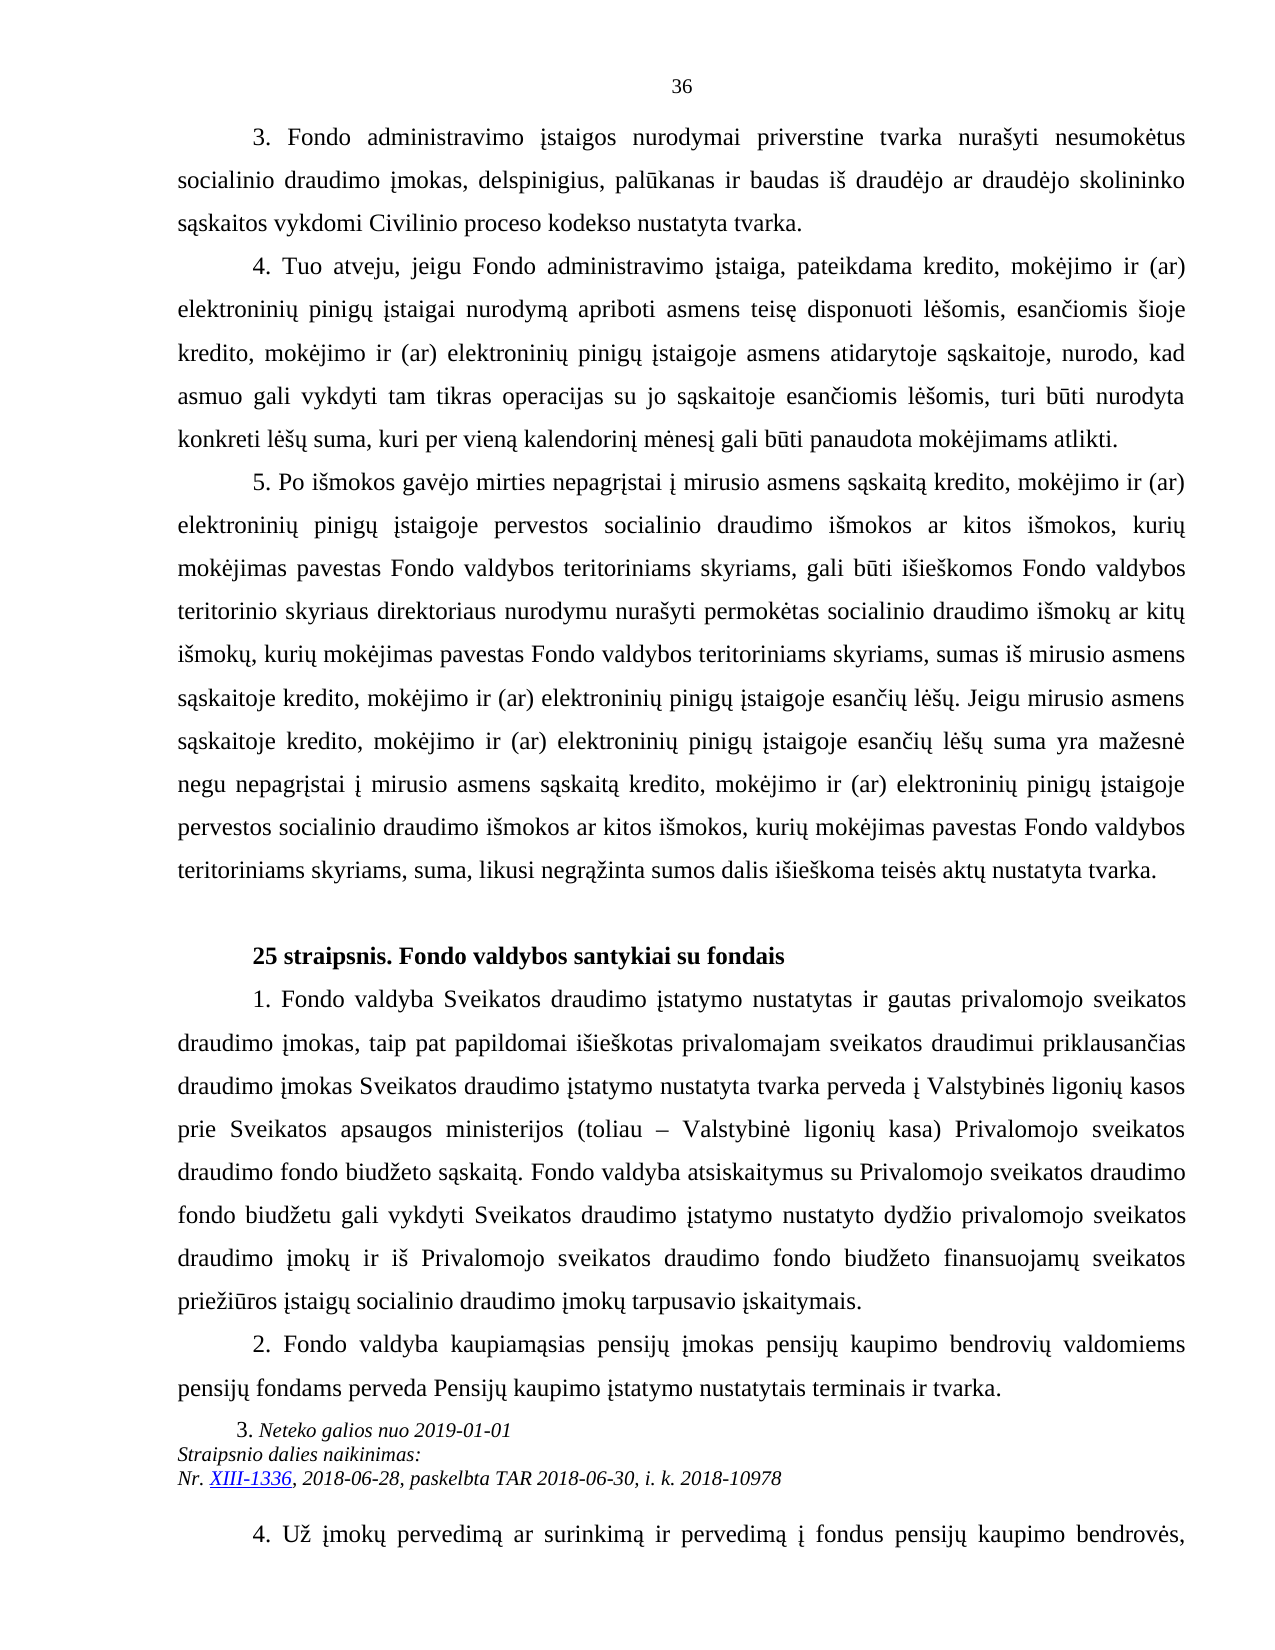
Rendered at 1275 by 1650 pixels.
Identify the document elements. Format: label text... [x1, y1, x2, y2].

text 4. Tuo atveju, jeigu Fondo administravimo įstaiga, pateikdama kredito, mokėjimo ir (ar) elektroninių pinigų įstaigai nurodymą apriboti asmens teisę disponuoti lėšomis, esančiomis šioje kredito, mokėjimo ir (ar) elektroninių pinigų įstaigoje asmens atidarytoje sąskaitoje, nurodo, kad asmuo gali vykdyti tam tikras operacijas su jo sąskaitoje esančiomis lėšomis, turi būti nurodyta konkreti lėšų suma, kuri per vieną kalendorinį mėnesį gali būti panaudota mokėjimams atlikti. [177, 251, 1186, 453]
text 4. Už įmokų pervedimą ar surinkimą ir pervedimą į fondus pensijų kaupimo bendrovės, [177, 1519, 1186, 1548]
text Nr. XIII-1336, 2018-06-28, paskelbta TAR 2018-06-30, i. k. 2018-10978 [177, 1466, 1186, 1490]
text 2. Fondo valdyba kaupiamąsias pensijų įmokas pensijų kaupimo bendrovių valdomiems pensijų fondams perveda Pensijų kaupimo įstatymo nustatytais terminais ir tvarka. [177, 1329, 1186, 1401]
text 1. Fondo valdyba Sveikatos draudimo įstatymo nustatytas ir gautas privalomojo sveikatos draudimo įmokas, taip pat papildomai išieškotas privalomajam sveikatos draudimui priklausančias draudimo įmokas Sveikatos draudimo įstatymo nustatyta tvarka perveda į Valstybinės ligonių kasos prie Sveikatos apsaugos ministerijos (toliau – Valstybinė ligonių kasa) Privalomojo sveikatos draudimo fondo biudžeto sąskaitą. Fondo valdyba atsiskaitymus su Privalomojo sveikatos draudimo fondo biudžetu gali vykdyti Sveikatos draudimo įstatymo nustatyto dydžio privalomojo sveikatos draudimo įmokų ir iš Privalomojo sveikatos draudimo fondo biudžeto finansuojamų sveikatos priežiūros įstaigų socialinio draudimo įmokų tarpusavio įskaitymais. [177, 984, 1186, 1315]
text Straipsnio dalies naikinimas: [177, 1442, 1186, 1466]
text 3. Fondo administravimo įstaigos nurodymai priverstine tvarka nurašyti nesumokėtus socialinio draudimo įmokas, delspinigius, palūkanas ir baudas iš draudėjo ar draudėjo skolininko sąskaitos vykdomi Civilinio proceso kodekso nustatyta tvarka. [177, 122, 1186, 237]
text 25 straipsnis. Fondo valdybos santykiai su fondais [177, 941, 1186, 970]
text 3. Neteko galios nuo 2019-01-01 [177, 1416, 1186, 1442]
text 5. Po išmokos gavėjo mirties nepagrįstai į mirusio asmens sąskaitą kredito, mokėjimo ir (ar) elektroninių pinigų įstaigoje pervestos socialinio draudimo išmokos ar kitos išmokos, kurių mokėjimas pavestas Fondo valdybos teritoriniams skyriams, gali būti išieškomos Fondo valdybos teritorinio skyriaus direktoriaus nurodymu nurašyti permokėtas socialinio draudimo išmokų ar kitų išmokų, kurių mokėjimas pavestas Fondo valdybos teritoriniams skyriams, sumas iš mirusio asmens sąskaitoje kredito, mokėjimo ir (ar) elektroninių pinigų įstaigoje esančių lėšų. Jeigu mirusio asmens sąskaitoje kredito, mokėjimo ir (ar) elektroninių pinigų įstaigoje esančių lėšų suma yra mažesnė negu nepagrįstai į mirusio asmens sąskaitą kredito, mokėjimo ir (ar) elektroninių pinigų įstaigoje pervestos socialinio draudimo išmokos ar kitos išmokos, kurių mokėjimas pavestas Fondo valdybos teritoriniams skyriams, suma, likusi negrąžinta sumos dalis išieškoma teisės aktų nustatyta tvarka. [177, 467, 1186, 884]
